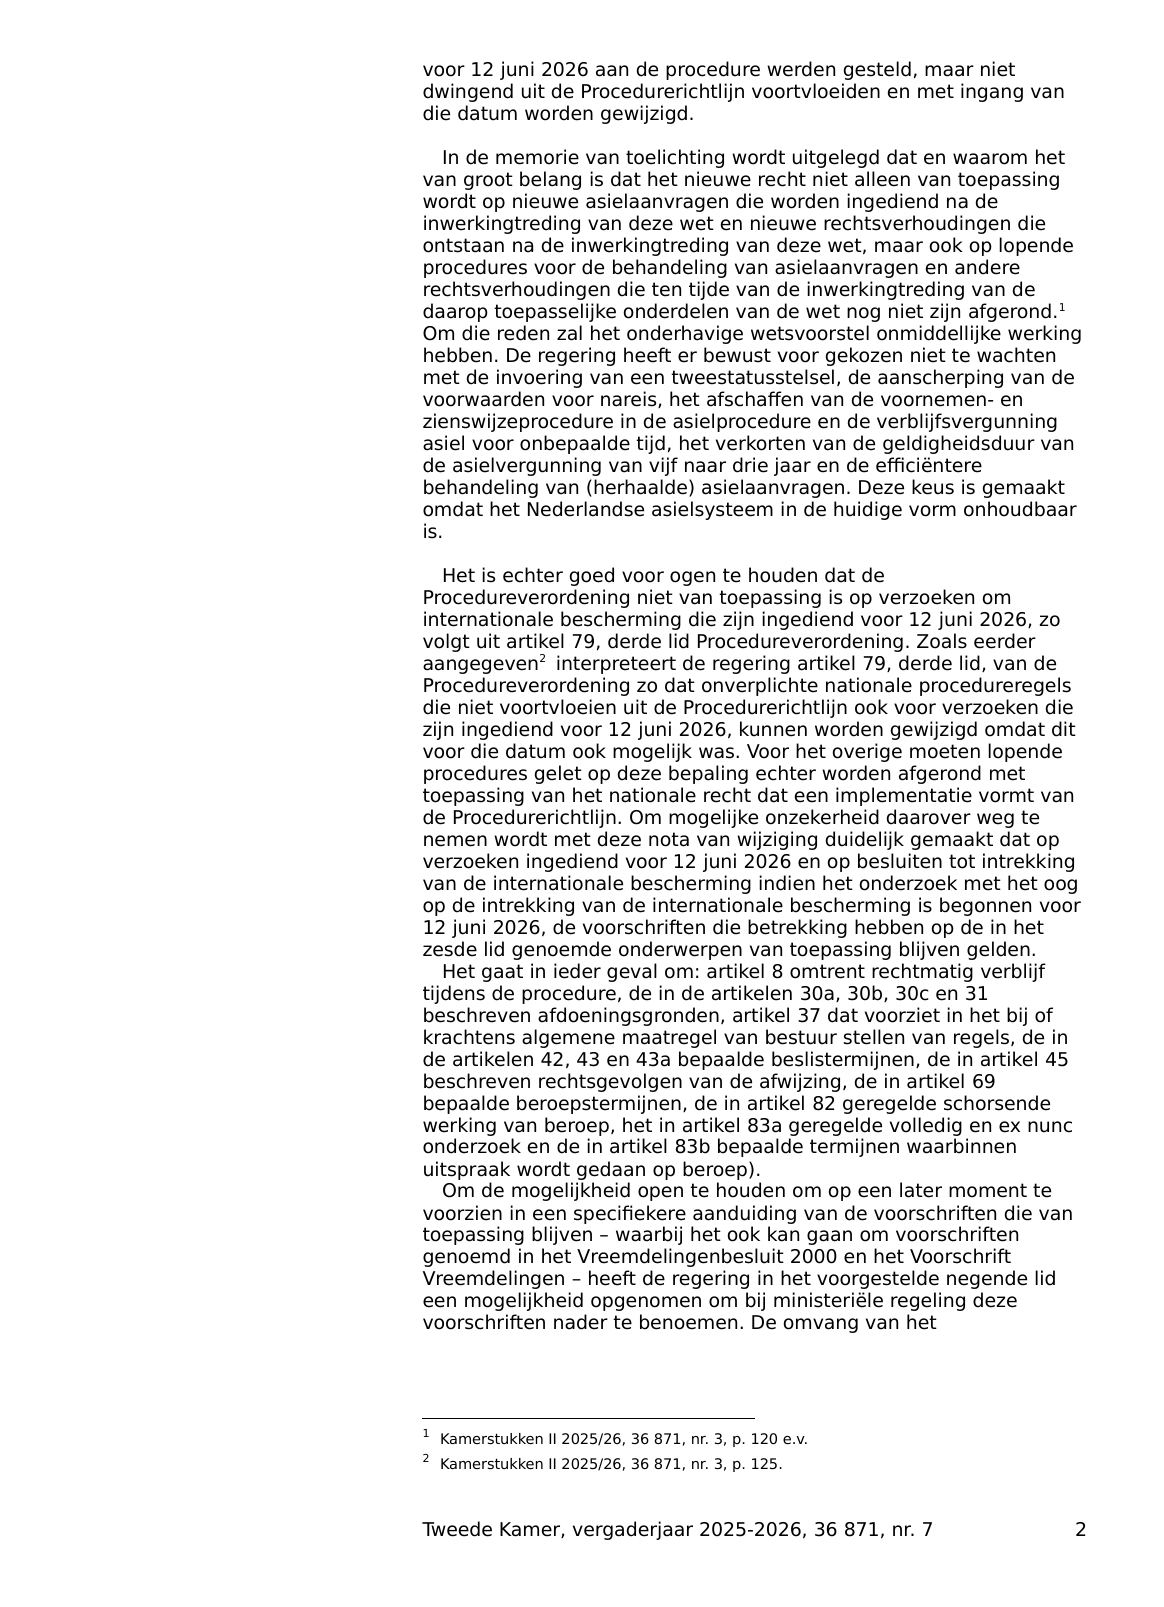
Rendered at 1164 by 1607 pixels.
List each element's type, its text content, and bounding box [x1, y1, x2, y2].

text Kamerstukken II 2025/26, 36 871, nr. 3, p. 125. [422, 1452, 1087, 1474]
text voor 12 juni 2026 aan de procedure werden gesteld, maar niet dwingend uit de Procedurerichtlijn voortvloeiden en met ingang van die datum worden gewijzigd. [422, 59, 1087, 125]
text In de memorie van toelichting wordt uitgelegd dat en waarom het van groot belang is dat het nieuwe recht niet alleen van toepassing wordt op nieuwe asielaanvragen die worden ingediend na de inwerkingtreding van deze wet en nieuwe rechtsverhoudingen die ontstaan na de inwerkingtreding van deze wet, maar ook op lopende procedures voor de behandeling van asielaanvragen en andere rechtsverhoudingen die ten tijde van de inwerkingtreding van de daarop toepasselijke onderdelen van de wet nog niet zijn afgerond. Om die reden zal het onderhavige wetsvoorstel onmiddellijke werking hebben. De regering heeft er bewust voor gekozen niet te wachten met de invoering van een tweestatusstelsel, de aanscherping van de voorwaarden voor nareis, het afschaffen van de voornemen- en zienswijzeprocedure in de asielprocedure en de verblijfsvergunning asiel voor onbepaalde tijd, het verkorten van de geldigheidsduur van de asielvergunning van vijf naar drie jaar en de efficiëntere behandeling van (herhaalde) asielaanvragen. Deze keus is gemaakt omdat het Nederlandse asielsysteem in de huidige vorm onhoudbaar is. [422, 147, 1087, 543]
text Om de mogelijkheid open te houden om op een later moment te voorzien in een specifiekere aanduiding van de voorschriften die van toepassing blijven – waarbij het ook kan gaan om voorschriften genoemd in het Vreemdelingenbesluit 2000 en het Voorschrift Vreemdelingen – heeft de regering in het voorgestelde negende lid een mogelijkheid opgenomen om bij ministeriële regeling deze voorschriften nader te benoemen. De omvang van het [422, 1180, 1087, 1334]
text Het gaat in ieder geval om: artikel 8 omtrent rechtmatig verblijf tijdens de procedure, de in de artikelen 30a, 30b, 30c en 31 beschreven afdoeningsgronden, artikel 37 dat voorziet in het bij of krachtens algemene maatregel van bestuur stellen van regels, de in de artikelen 42, 43 en 43a bepaalde beslistermijnen, de in artikel 45 beschreven rechtsgevolgen van de afwijzing, de in artikel 69 bepaalde beroepstermijnen, de in artikel 82 geregelde schorsende werking van beroep, het in artikel 83a geregelde volledig en ex nunc onderzoek en de in artikel 83b bepaalde termijnen waarbinnen uitspraak wordt gedaan op beroep). [422, 961, 1087, 1180]
text Het is echter goed voor ogen te houden dat de Procedureverordening niet van toepassing is op verzoeken om internationale bescherming die zijn ingediend voor 12 juni 2026, zo volgt uit artikel 79, derde lid Procedureverordening. Zoals eerder aangegeven interpreteert de regering artikel 79, derde lid, van de Procedureverordening zo dat onverplichte nationale procedureregels die niet voortvloeien uit de Procedurerichtlijn ook voor verzoeken die zijn ingediend voor 12 juni 2026, kunnen worden gewijzigd omdat dit voor die datum ook mogelijk was. Voor het overige moeten lopende procedures gelet op deze bepaling echter worden afgerond met toepassing van het nationale recht dat een implementatie vormt van de Procedurerichtlijn. Om mogelijke onzekerheid daarover weg te nemen wordt met deze nota van wijziging duidelijk gemaakt dat op verzoeken ingediend voor 12 juni 2026 en op besluiten tot intrekking van de internationale bescherming indien het onderzoek met het oog op de intrekking van de internationale bescherming is begonnen voor 12 juni 2026, de voorschriften die betrekking hebben op de in het zesde lid genoemde onderwerpen van toepassing blijven gelden. [422, 565, 1087, 961]
text Kamerstukken II 2025/26, 36 871, nr. 3, p. 120 e.v. [422, 1427, 1087, 1449]
